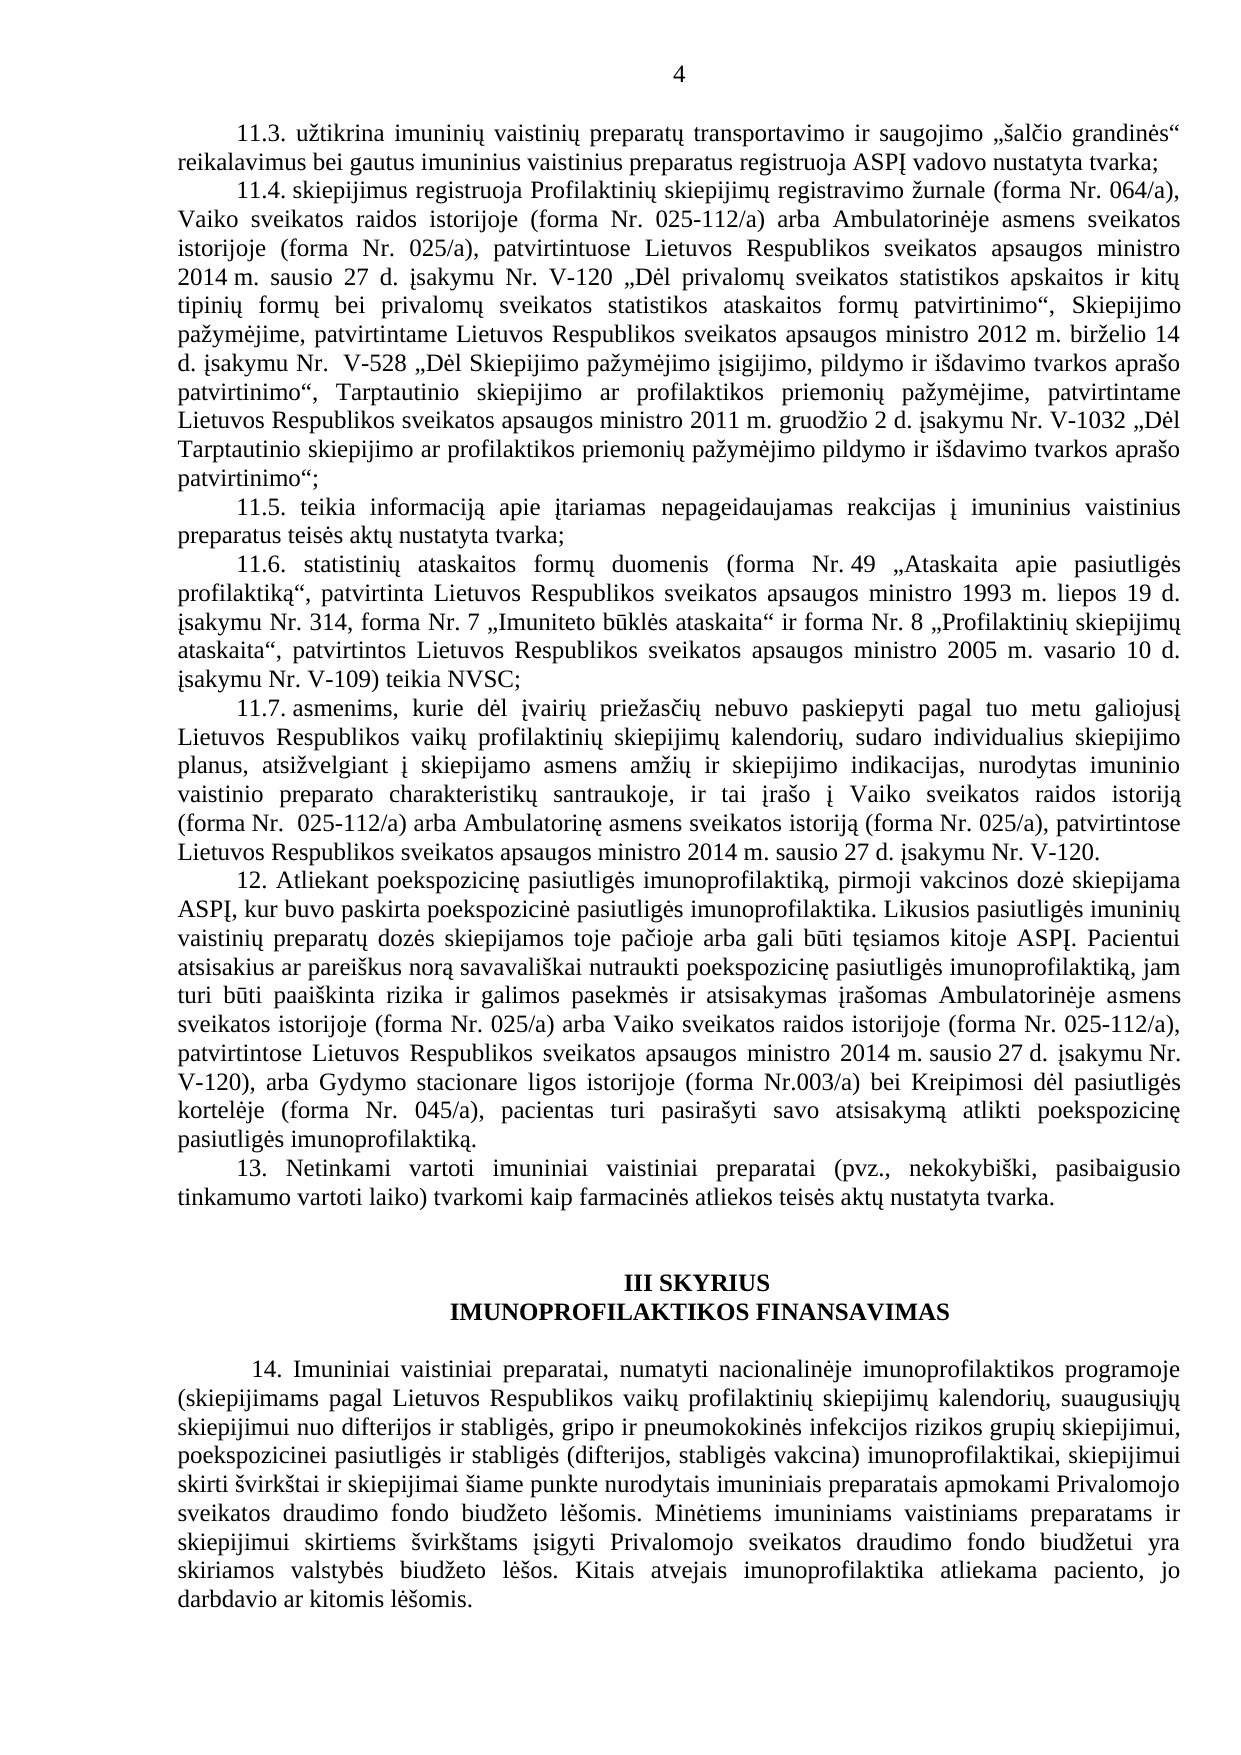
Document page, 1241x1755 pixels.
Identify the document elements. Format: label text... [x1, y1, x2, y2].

text 12. Atliekant poekspozicinę pasiutligės imunoprofilaktiką, pirmoji vakcinos dozė skiepijama ASPĮ, kur buvo paskirta poekspozicinė pasiutligės imunoprofilaktika. Likusios pasiutligės imuninių vaistinių preparatų dozės skiepijamos toje pačioje arba gali būti tęsiamos kitoje ASPĮ. Pacientui atsisakius ar pareiškus norą savavališkai nutraukti poekspozicinę pasiutligės imunoprofilaktiką, jam turi būti paaiškinta rizika ir galimos pasekmės ir atsisakymas įrašomas Ambulatorinėje asmens sveikatos istorijoje (forma Nr. 025/a) arba Vaiko sveikatos raidos istorijoje (forma Nr. 025-112/a), patvirtintose Lietuvos Respublikos sveikatos apsaugos ministro 2014 m. sausio 27 d. įsakymu Nr. V-120), arba Gydymo stacionare ligos istorijoje (forma Nr.003/a) bei Kreipimosi dėl pasiutligės kortelėje (forma Nr. 045/a), pacientas turi pasirašyti savo atsisakymą atlikti poekspozicinę pasiutligės imunoprofilaktiką. [177, 866, 1181, 1153]
text IMUNOPROFILAKTIKOS FINANSAVIMAS [177, 1297, 1181, 1326]
text 11.7. asmenims, kurie dėl įvairių priežasčių nebuvo paskiepyti pagal tuo metu galiojusį Lietuvos Respublikos vaikų profilaktinių skiepijimų kalendorių, sudaro individualius skiepijimo planus, atsižvelgiant į skiepijamo asmens amžių ir skiepijimo indikacijas, nurodytas imuninio vaistinio preparato charakteristikų santraukoje, ir tai įrašo į Vaiko sveikatos raidos istoriją (forma Nr. 025-112/a) arba Ambulatorinę asmens sveikatos istoriją (forma Nr. 025/a), patvirtintose Lietuvos Respublikos sveikatos apsaugos ministro 2014 m. sausio 27 d. įsakymu Nr. V-120. [177, 693, 1181, 866]
text 11.6. statistinių ataskaitos formų duomenis (forma Nr. 49 „Ataskaita apie pasiutligės profilaktiką“, patvirtinta Lietuvos Respublikos sveikatos apsaugos ministro 1993 m. liepos 19 d. įsakymu Nr. 314, forma Nr. 7 „Imuniteto būklės ataskaita“ ir forma Nr. 8 „Profilaktinių skiepijimų ataskaita“, patvirtintos Lietuvos Respublikos sveikatos apsaugos ministro 2005 m. vasario 10 d. įsakymu Nr. V-109) teikia NVSC; [177, 549, 1181, 693]
text 11.4. skiepijimus registruoja Profilaktinių skiepijimų registravimo žurnale (forma Nr. 064/a), Vaiko sveikatos raidos istorijoje (forma Nr. 025-112/a) arba Ambulatorinėje asmens sveikatos istorijoje (forma Nr. 025/a), patvirtintuose Lietuvos Respublikos sveikatos apsaugos ministro 2014 m. sausio 27 d. įsakymu Nr. V-120 „Dėl privalomų sveikatos statistikos apskaitos ir kitų tipinių formų bei privalomų sveikatos statistikos ataskaitos formų patvirtinimo“, Skiepijimo pažymėjime, patvirtintame Lietuvos Respublikos sveikatos apsaugos ministro 2012 m. birželio 14 d. įsakymu Nr. V-528 „Dėl Skiepijimo pažymėjimo įsigijimo, pildymo ir išdavimo tvarkos aprašo patvirtinimo“, Tarptautinio skiepijimo ar profilaktikos priemonių pažymėjime, patvirtintame Lietuvos Respublikos sveikatos apsaugos ministro 2011 m. gruodžio 2 d. įsakymu Nr. V-1032 „Dėl Tarptautinio skiepijimo ar profilaktikos priemonių pažymėjimo pildymo ir išdavimo tvarkos aprašo patvirtinimo“; [177, 176, 1181, 492]
text 14. Imuniniai vaistiniai preparatai, numatyti nacionalinėje imunoprofilaktikos programoje (skiepijimams pagal Lietuvos Respublikos vaikų profilaktinių skiepijimų kalendorių, suaugusiųjų skiepijimui nuo difterijos ir stabligės, gripo ir pneumokokinės infekcijos rizikos grupių skiepijimui, poekspozicinei pasiutligės ir stabligės (difterijos, stabligės vakcina) imunoprofilaktikai, skiepijimui skirti švirkštai ir skiepijimai šiame punkte nurodytais imuniniais preparatais apmokami Privalomojo sveikatos draudimo fondo biudžeto lėšomis. Minėtiems imuniniams vaistiniams preparatams ir skiepijimui skirtiems švirkštams įsigyti Privalomojo sveikatos draudimo fondo biudžetui yra skiriamos valstybės biudžeto lėšos. Kitais atvejais imunoprofilaktika atliekama paciento, jo darbdavio ar kitomis lėšomis. [177, 1354, 1181, 1613]
text 11.3. užtikrina imuninių vaistinių preparatų transportavimo ir saugojimo „šalčio grandinės“ reikalavimus bei gautus imuninius vaistinius preparatus registruoja ASPĮ vadovo nustatyta tvarka; [177, 118, 1181, 176]
text 11.5. teikia informaciją apie įtariamas nepageidaujamas reakcijas į imuninius vaistinius preparatus teisės aktų nustatyta tvarka; [177, 492, 1181, 549]
text 13. Netinkami vartoti imuniniai vaistiniai preparatai (pvz., nekokybiški, pasibaigusio tinkamumo vartoti laiko) tvarkomi kaip farmacinės atliekos teisės aktų nustatyta tvarka. [177, 1153, 1181, 1211]
text III SKYRIUS [177, 1268, 1181, 1297]
